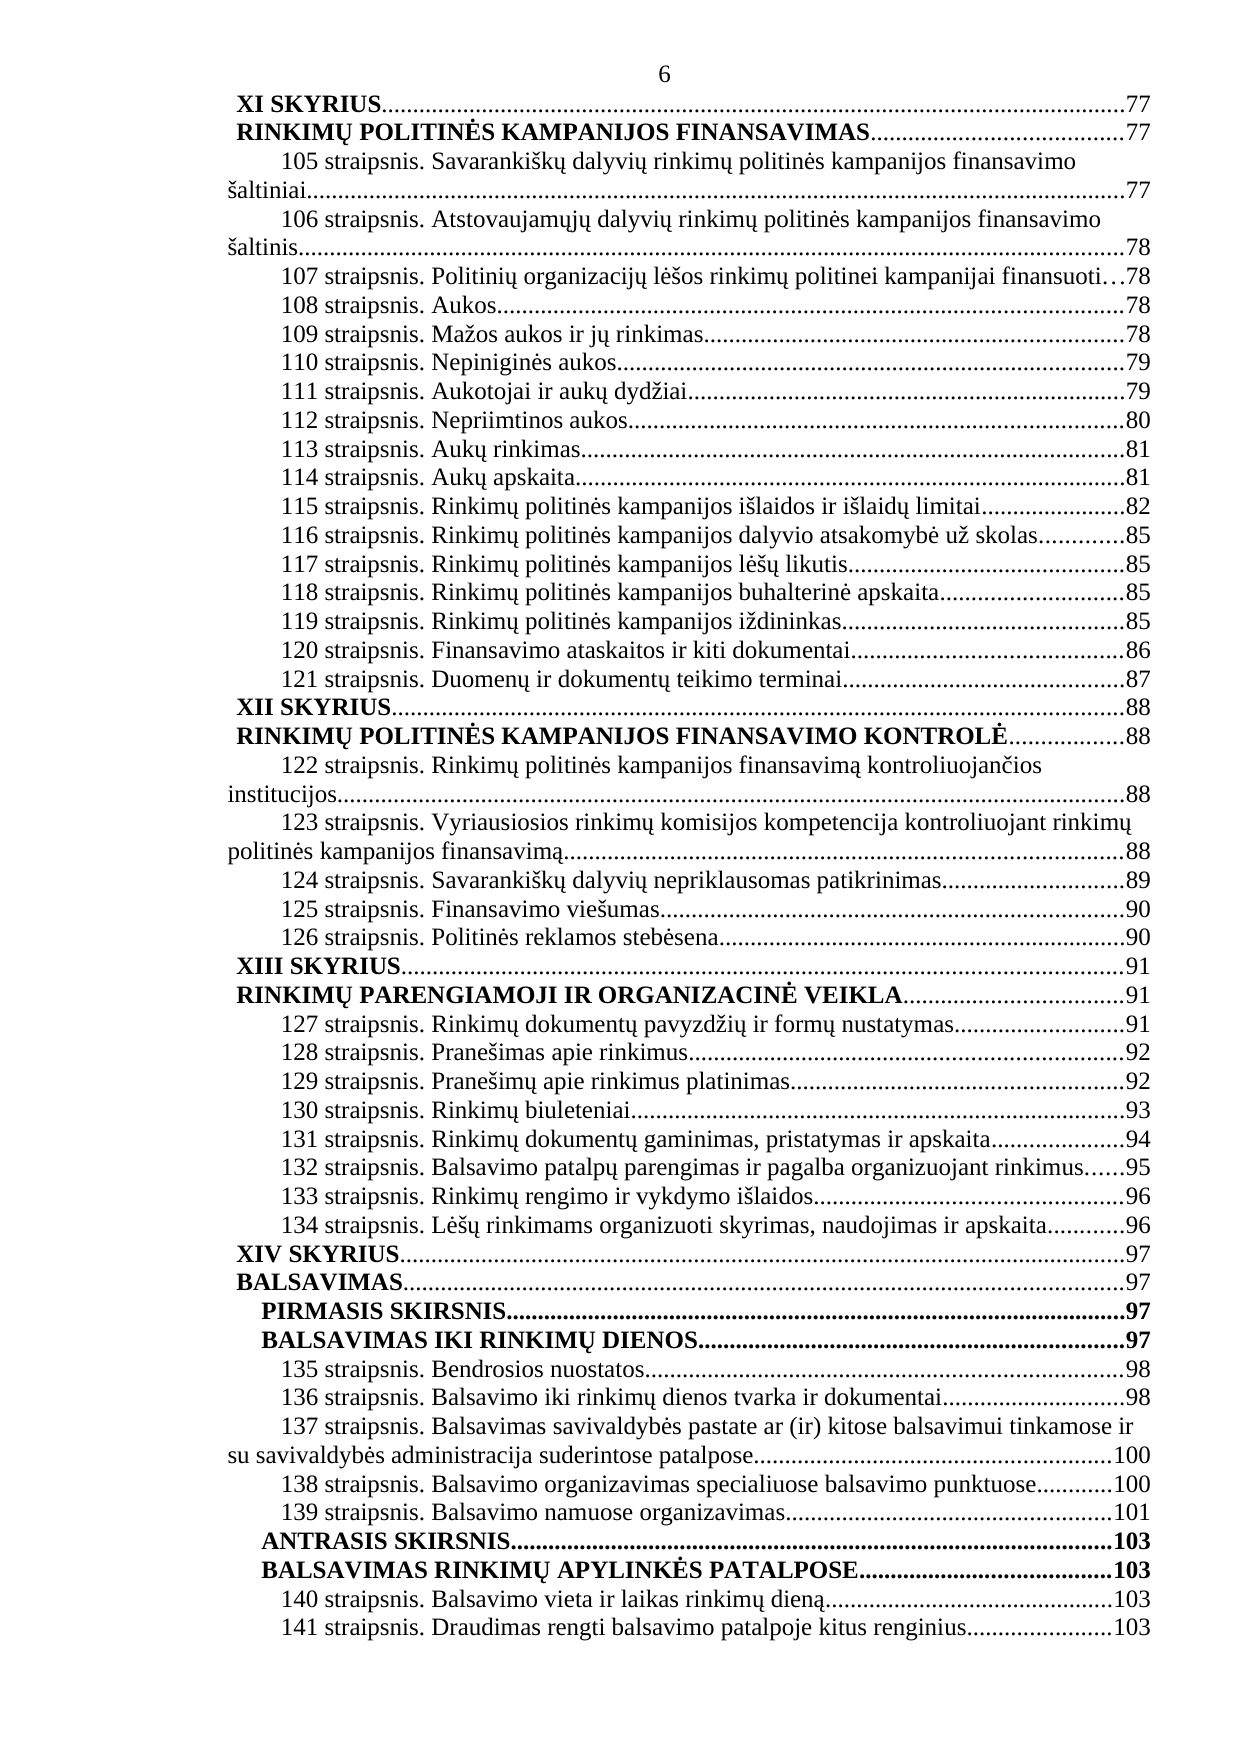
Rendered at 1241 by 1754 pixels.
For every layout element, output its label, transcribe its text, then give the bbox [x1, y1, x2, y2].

text 136 straipsnis. Balsavimo iki rinkimų dienos tvarka ir dokumentai 98 [227, 1382, 1152, 1411]
text RINKIMŲ PARENGIAMOJI IR ORGANIZACINĖ VEIKLA 91 [177, 980, 1152, 1009]
text 135 straipsnis. Bendrosios nuostatos 98 [227, 1354, 1152, 1382]
text 115 straipsnis. Rinkimų politinės kampanijos išlaidos ir išlaidų limitai 82 [227, 491, 1152, 520]
text 140 straipsnis. Balsavimo vieta ir laikas rinkimų dieną 103 [227, 1584, 1152, 1612]
text XIII SKYRIUS 91 [177, 951, 1152, 980]
text 125 straipsnis. Finansavimo viešumas 90 [227, 894, 1152, 922]
text 108 straipsnis. Aukos 78 [227, 290, 1152, 319]
text 109 straipsnis. Mažos aukos ir jų rinkimas 78 [227, 319, 1152, 347]
text XI SKYRIUS 77 [177, 89, 1152, 117]
text 122 straipsnis. Rinkimų politinės kampanijos finansavimą kontroliuojančios institucijos 88 [227, 750, 1152, 807]
text 121 straipsnis. Duomenų ir dokumentų teikimo terminai 87 [227, 664, 1152, 692]
text XIV SKYRIUS 97 [177, 1239, 1152, 1267]
text 114 straipsnis. Aukų apskaita 81 [227, 462, 1152, 491]
text 138 straipsnis. Balsavimo organizavimas specialiuose balsavimo punktuose 100 [227, 1469, 1152, 1497]
text 126 straipsnis. Politinės reklamos stebėsena 90 [227, 922, 1152, 951]
text 111 straipsnis. Aukotojai ir aukų dydžiai 79 [227, 376, 1152, 405]
text 107 straipsnis. Politinių organizacijų lėšos rinkimų politinei kampanijai finansuoti 78 [227, 261, 1152, 290]
text 134 straipsnis. Lėšų rinkimams organizuoti skyrimas, naudojimas ir apskaita 96 [227, 1210, 1152, 1239]
text BALSAVIMAS 97 [177, 1267, 1152, 1296]
text PIRMASIS SKIRSNIS 97 [202, 1296, 1152, 1325]
text XII SKYRIUS 88 [177, 692, 1152, 721]
text 113 straipsnis. Aukų rinkimas 81 [227, 434, 1152, 462]
text 120 straipsnis. Finansavimo ataskaitos ir kiti dokumentai 86 [227, 635, 1152, 664]
text 131 straipsnis. Rinkimų dokumentų gaminimas, pristatymas ir apskaita 94 [227, 1124, 1152, 1152]
text ANTRASIS SKIRSNIS 103 [202, 1526, 1152, 1555]
text 112 straipsnis. Nepriimtinos aukos 80 [227, 405, 1152, 434]
text 141 straipsnis. Draudimas rengti balsavimo patalpoje kitus renginius 103 [227, 1612, 1152, 1641]
text BALSAVIMAS IKI RINKIMŲ DIENOS 97 [202, 1325, 1152, 1354]
text 110 straipsnis. Nepiniginės aukos 79 [227, 347, 1152, 376]
text 129 straipsnis. Pranešimų apie rinkimus platinimas 92 [227, 1066, 1152, 1095]
text 124 straipsnis. Savarankiškų dalyvių nepriklausomas patikrinimas 89 [227, 865, 1152, 894]
text 119 straipsnis. Rinkimų politinės kampanijos iždininkas 85 [227, 606, 1152, 635]
text 105 straipsnis. Savarankiškų dalyvių rinkimų politinės kampanijos finansavimo šaltiniai 77 [227, 146, 1152, 204]
text RINKIMŲ POLITINĖS KAMPANIJOS FINANSAVIMAS 77 [177, 117, 1152, 146]
text BALSAVIMAS RINKIMŲ APYLINKĖS PATALPOSE 103 [202, 1555, 1152, 1584]
text 132 straipsnis. Balsavimo patalpų parengimas ir pagalba organizuojant rinkimus 95 [227, 1152, 1152, 1181]
text 116 straipsnis. Rinkimų politinės kampanijos dalyvio atsakomybė už skolas 85 [227, 520, 1152, 549]
text RINKIMŲ POLITINĖS KAMPANIJOS FINANSAVIMO KONTROLĖ 88 [177, 721, 1152, 750]
text 133 straipsnis. Rinkimų rengimo ir vykdymo išlaidos 96 [227, 1181, 1152, 1210]
text 137 straipsnis. Balsavimas savivaldybės pastate ar (ir) kitose balsavimui tinkamose ir su savivaldybės administracija suderintose patalpose 100 [227, 1411, 1152, 1469]
text 123 straipsnis. Vyriausiosios rinkimų komisijos kompetencija kontroliuojant rinkimų politinės kampanijos finansavimą 88 [227, 807, 1152, 865]
text 117 straipsnis. Rinkimų politinės kampanijos lėšų likutis 85 [227, 549, 1152, 577]
text 118 straipsnis. Rinkimų politinės kampanijos buhalterinė apskaita 85 [227, 577, 1152, 606]
text 127 straipsnis. Rinkimų dokumentų pavyzdžių ir formų nustatymas 91 [227, 1009, 1152, 1037]
text 128 straipsnis. Pranešimas apie rinkimus 92 [227, 1037, 1152, 1066]
text 106 straipsnis. Atstovaujamųjų dalyvių rinkimų politinės kampanijos finansavimo šaltinis 78 [227, 204, 1152, 261]
text 139 straipsnis. Balsavimo namuose organizavimas 101 [227, 1497, 1152, 1526]
text 130 straipsnis. Rinkimų biuleteniai 93 [227, 1095, 1152, 1124]
